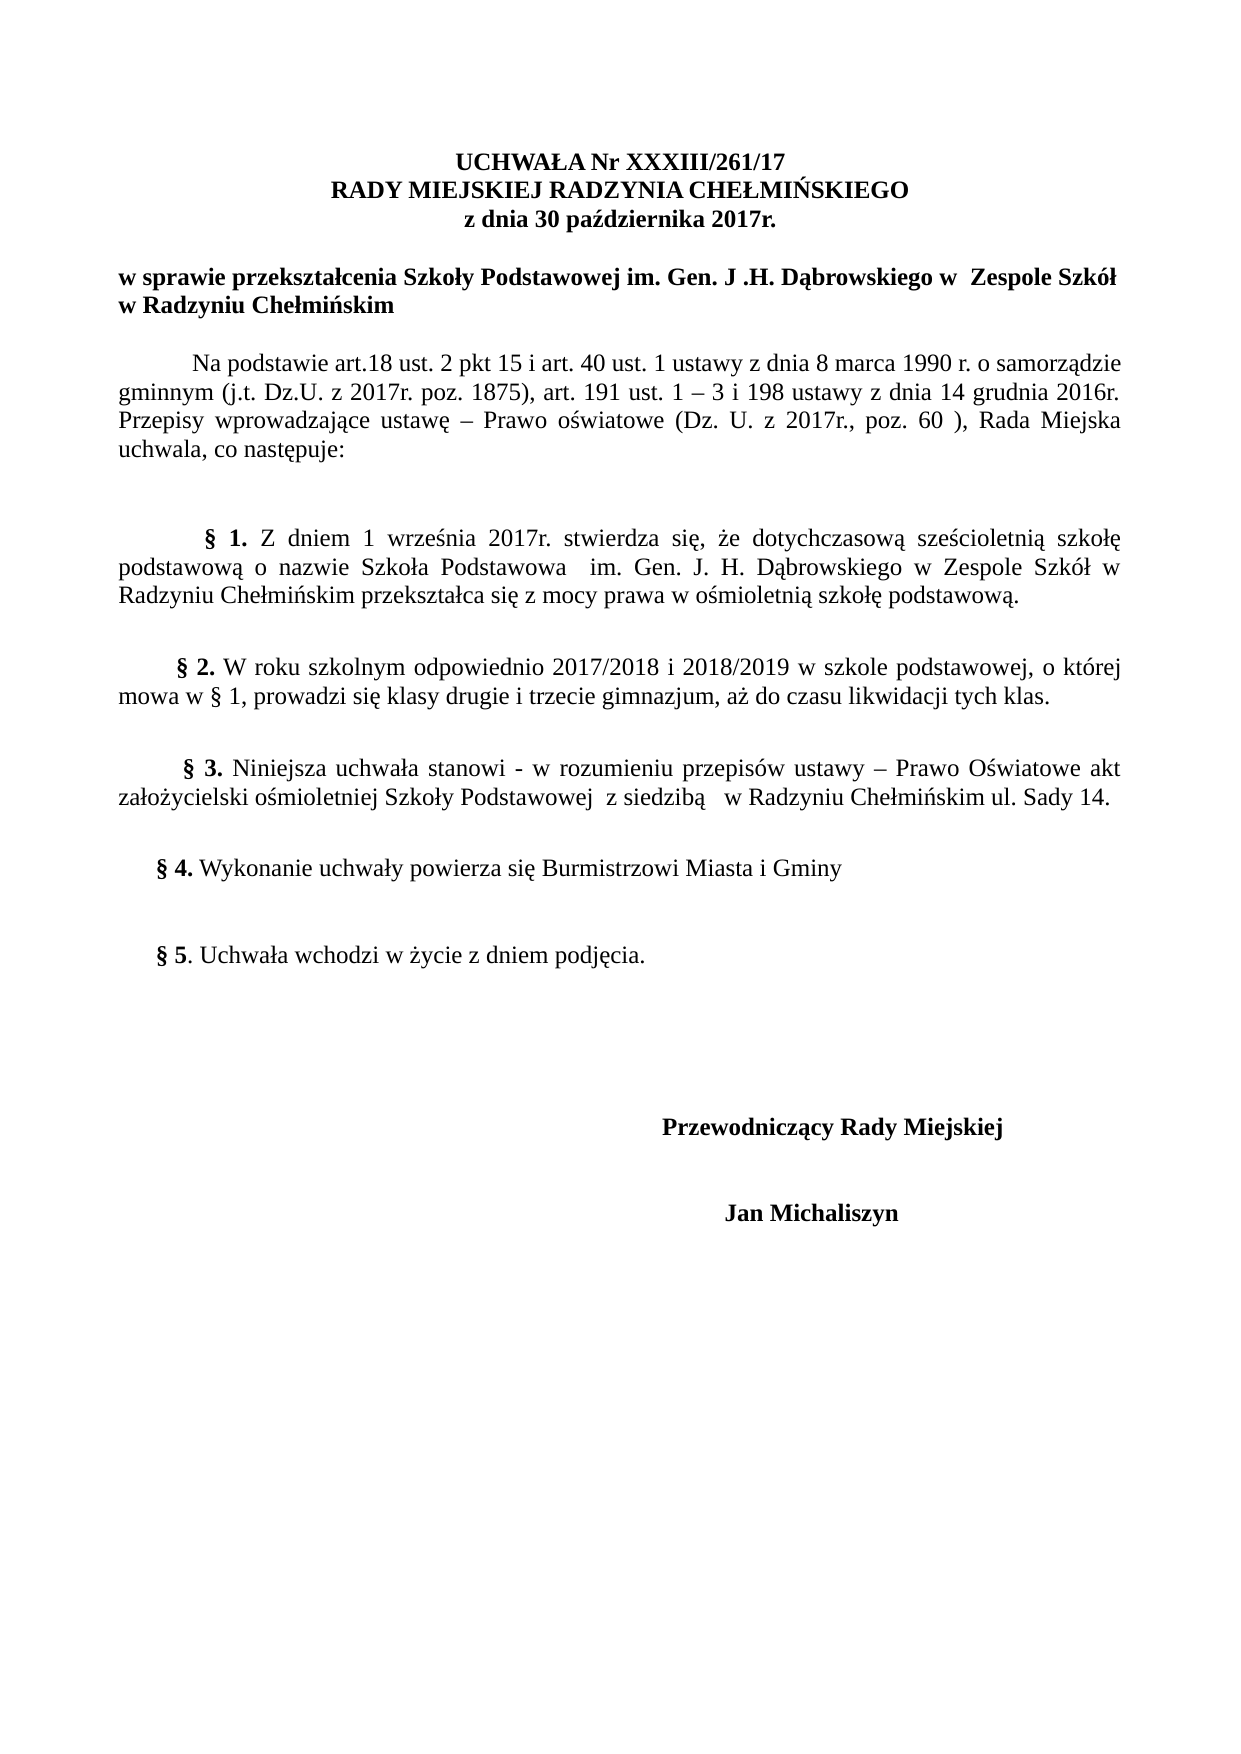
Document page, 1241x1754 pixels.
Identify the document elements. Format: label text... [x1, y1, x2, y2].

text UCHWAŁA Nr XXXIII/261/17 [118, 147, 1122, 176]
text § 3. Niniejsza uchwała stanowi - w rozumieniu przepisów ustawy – Prawo Oświatowe akt założycielski ośmioletniej Szkoły Podstawowej z siedzibą w Radzyniu Chełmińskim ul. Sady 14. [118, 753, 1122, 810]
text § 1. Z dniem 1 września 2017r. stwierdza się, że dotychczasową sześcioletnią szkołę podstawową o nazwie Szkoła Podstawowa im. Gen. J. H. Dąbrowskiego w Zespole Szkół w Radzyniu Chełmińskim przekształca się z mocy prawa w ośmioletnią szkołę podstawową. [118, 523, 1122, 609]
text w sprawie przekształcenia Szkoły Podstawowej im. Gen. J .H. Dąbrowskiego w Zespole Szkół w Radzyniu Chełmińskim [118, 262, 1122, 319]
text z dnia 30 października 2017r. [118, 204, 1122, 233]
text RADY MIEJSKIEJ RADZYNIA CHEŁMIŃSKIEGO [118, 176, 1122, 204]
text Przewodniczący Rady Miejskiej [118, 1112, 1122, 1141]
text § 2. W roku szkolnym odpowiednio 2017/2018 i 2018/2019 w szkole podstawowej, o której mowa w § 1, prowadzi się klasy drugie i trzecie gimnazjum, aż do czasu likwidacji tych klas. [118, 652, 1122, 710]
text Na podstawie art.18 ust. 2 pkt 15 i art. 40 ust. 1 ustawy z dnia 8 marca 1990 r. o samorządzie gminnym (j.t. Dz.U. z 2017r. poz. 1875), art. 191 ust. 1 – 3 i 198 ustawy z dnia 14 grudnia 2016r. Przepisy wprowadzające ustawę – Prawo oświatowe (Dz. U. z 2017r., poz. 60 ), Rada Miejska uchwala, co następuje: [118, 348, 1122, 463]
text § 5. Uchwała wchodzi w życie z dniem podjęcia. [118, 940, 1122, 968]
text Jan Michaliszyn [118, 1198, 1122, 1227]
text § 4. Wykonanie uchwały powierza się Burmistrzowi Miasta i Gminy [118, 853, 1122, 882]
